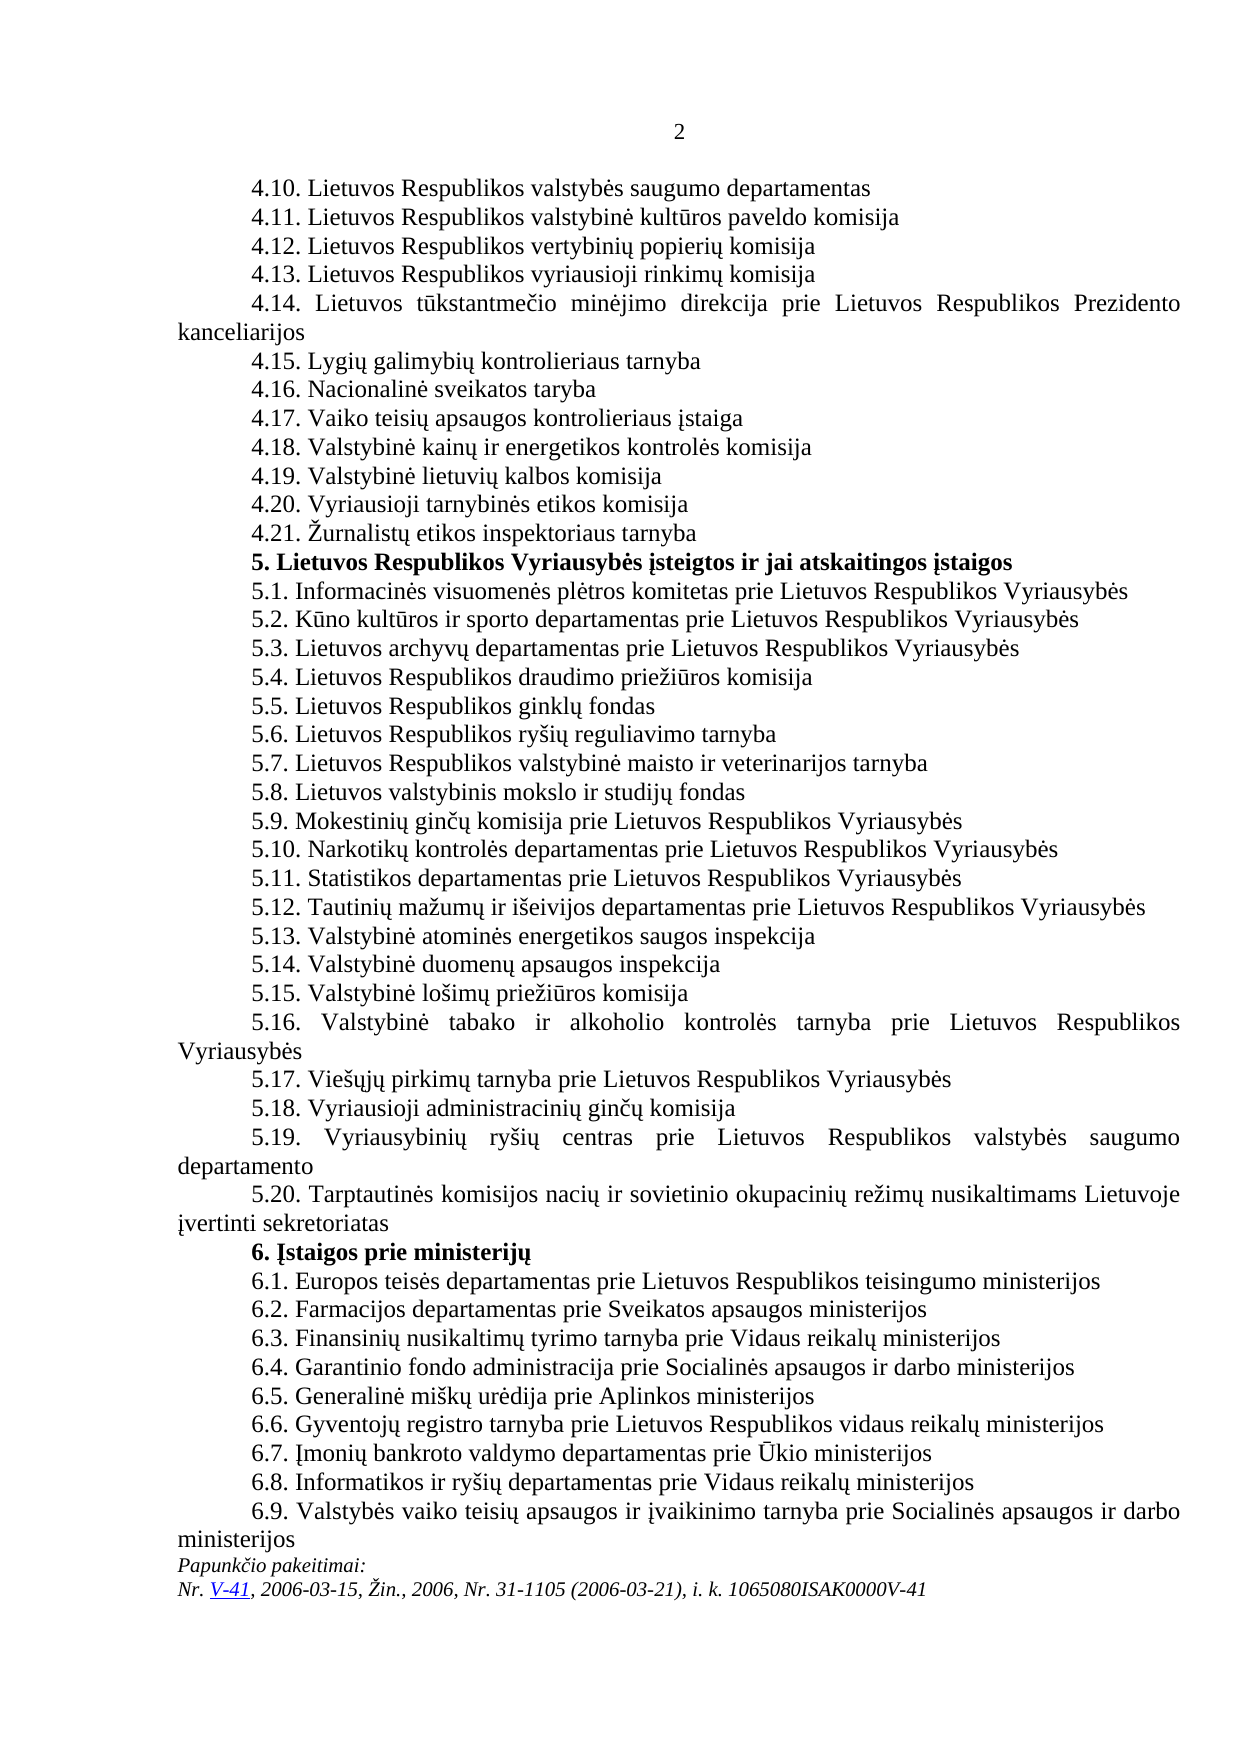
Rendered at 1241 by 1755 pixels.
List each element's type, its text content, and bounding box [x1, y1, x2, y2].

text 5.3. Lietuvos archyvų departamentas prie Lietuvos Respublikos Vyriausybės [177, 633, 1181, 662]
text 4.16. Nacionalinė sveikatos taryba [177, 374, 1181, 403]
text 4.18. Valstybinė kainų ir energetikos kontrolės komisija [177, 432, 1181, 461]
text 5.17. Viešųjų pirkimų tarnyba prie Lietuvos Respublikos Vyriausybės [177, 1064, 1181, 1093]
text 5.1. Informacinės visuomenės plėtros komitetas prie Lietuvos Respublikos Vyriausybės [177, 576, 1181, 604]
text 6.3. Finansinių nusikaltimų tyrimo tarnyba prie Vidaus reikalų ministerijos [177, 1323, 1181, 1352]
text 6.7. Įmonių bankroto valdymo departamentas prie Ūkio ministerijos [177, 1438, 1181, 1467]
text 5.12. Tautinių mažumų ir išeivijos departamentas prie Lietuvos Respublikos Vyriausybės [177, 892, 1181, 921]
text 5.11. Statistikos departamentas prie Lietuvos Respublikos Vyriausybės [177, 863, 1181, 892]
text 4.20. Vyriausioji tarnybinės etikos komisija [177, 489, 1181, 518]
text 6.2. Farmacijos departamentas prie Sveikatos apsaugos ministerijos [177, 1294, 1181, 1323]
text Papunkčio pakeitimai: [177, 1553, 1181, 1577]
text 5. Lietuvos Respublikos Vyriausybės įsteigtos ir jai atskaitingos įstaigos [177, 547, 1181, 576]
text 6.6. Gyventojų registro tarnyba prie Lietuvos Respublikos vidaus reikalų ministerijos [177, 1409, 1181, 1438]
text 4.12. Lietuvos Respublikos vertybinių popierių komisija [177, 231, 1181, 259]
text 5.18. Vyriausioji administracinių ginčų komisija [177, 1093, 1181, 1122]
text 5.8. Lietuvos valstybinis mokslo ir studijų fondas [177, 777, 1181, 806]
text 6.9. Valstybės vaiko teisių apsaugos ir įvaikinimo tarnyba prie Socialinės apsaugos ir darbo ministerijos [177, 1496, 1181, 1553]
text 4.17. Vaiko teisių apsaugos kontrolieriaus įstaiga [177, 403, 1181, 432]
text 5.16. Valstybinė tabako ir alkoholio kontrolės tarnyba prie Lietuvos Respublikos Vyriausybės [177, 1007, 1181, 1064]
text 6. Įstaigos prie ministerijų [177, 1237, 1181, 1266]
text 4.14. Lietuvos tūkstantmečio minėjimo direkcija prie Lietuvos Respublikos Prezidento kanceliarijos [177, 288, 1181, 346]
text 4.15. Lygių galimybių kontrolieriaus tarnyba [177, 346, 1181, 374]
text 5.5. Lietuvos Respublikos ginklų fondas [177, 691, 1181, 719]
text 4.21. Žurnalistų etikos inspektoriaus tarnyba [177, 518, 1181, 547]
text 6.8. Informatikos ir ryšių departamentas prie Vidaus reikalų ministerijos [177, 1467, 1181, 1496]
text Nr. V-41, 2006-03-15, Žin., 2006, Nr. 31-1105 (2006-03-21), i. k. 1065080ISAK0000V-41 [177, 1577, 1181, 1601]
text 5.7. Lietuvos Respublikos valstybinė maisto ir veterinarijos tarnyba [177, 748, 1181, 777]
text 5.19. Vyriausybinių ryšių centras prie Lietuvos Respublikos valstybės saugumo departamento [177, 1122, 1181, 1179]
text 5.13. Valstybinė atominės energetikos saugos inspekcija [177, 921, 1181, 949]
text 5.6. Lietuvos Respublikos ryšių reguliavimo tarnyba [177, 719, 1181, 748]
text 5.20. Tarptautinės komisijos nacių ir sovietinio okupacinių režimų nusikaltimams Lietuvoje įvertinti sekretoriatas [177, 1179, 1181, 1237]
text 6.1. Europos teisės departamentas prie Lietuvos Respublikos teisingumo ministerijos [177, 1266, 1181, 1294]
text 4.19. Valstybinė lietuvių kalbos komisija [177, 461, 1181, 489]
text 6.5. Generalinė miškų urėdija prie Aplinkos ministerijos [177, 1381, 1181, 1409]
text 5.14. Valstybinė duomenų apsaugos inspekcija [177, 949, 1181, 978]
text 5.15. Valstybinė lošimų priežiūros komisija [177, 978, 1181, 1007]
text 4.10. Lietuvos Respublikos valstybės saugumo departamentas [177, 173, 1181, 202]
text 5.10. Narkotikų kontrolės departamentas prie Lietuvos Respublikos Vyriausybės [177, 834, 1181, 863]
text 4.13. Lietuvos Respublikos vyriausioji rinkimų komisija [177, 259, 1181, 288]
text 4.11. Lietuvos Respublikos valstybinė kultūros paveldo komisija [177, 202, 1181, 231]
text 5.9. Mokestinių ginčų komisija prie Lietuvos Respublikos Vyriausybės [177, 806, 1181, 834]
text 5.4. Lietuvos Respublikos draudimo priežiūros komisija [177, 662, 1181, 691]
text 5.2. Kūno kultūros ir sporto departamentas prie Lietuvos Respublikos Vyriausybės [177, 604, 1181, 633]
text 6.4. Garantinio fondo administracija prie Socialinės apsaugos ir darbo ministerijos [177, 1352, 1181, 1381]
